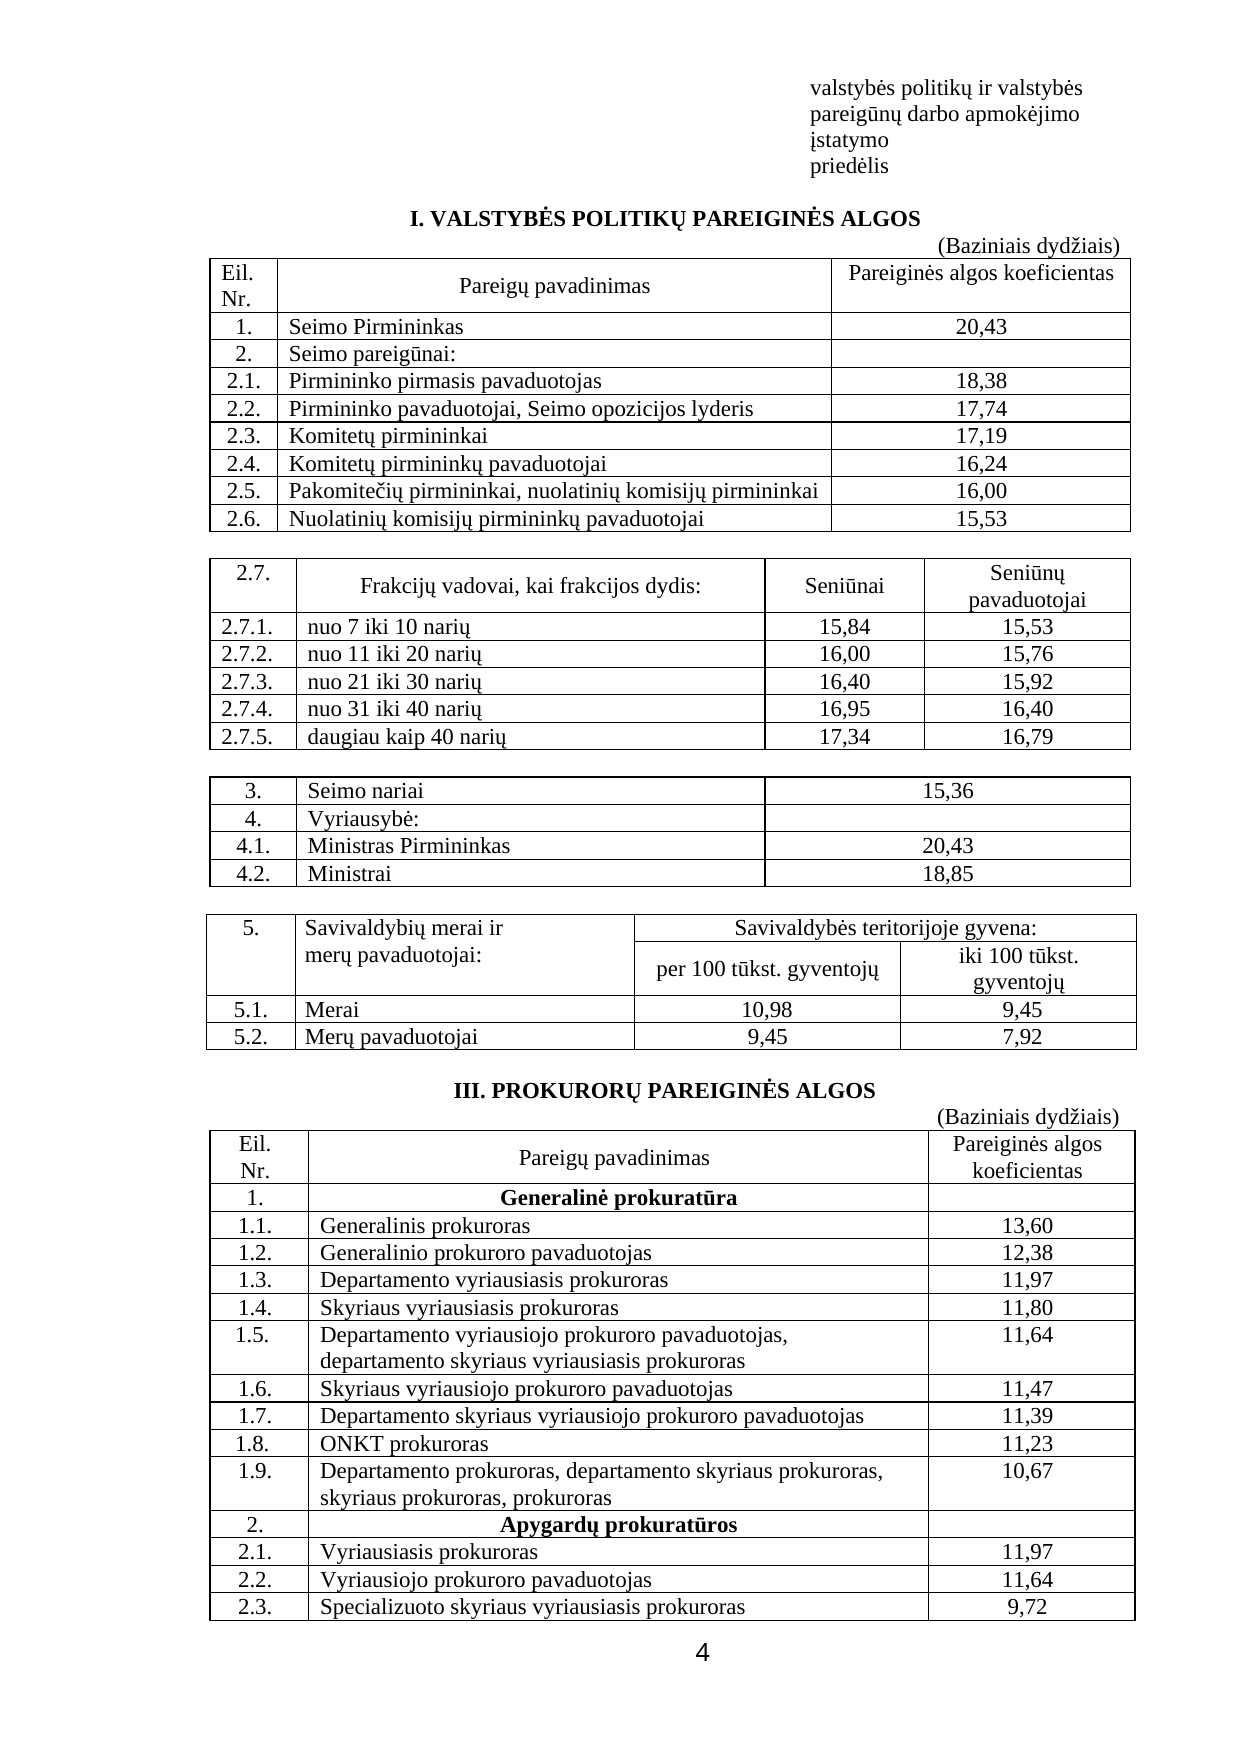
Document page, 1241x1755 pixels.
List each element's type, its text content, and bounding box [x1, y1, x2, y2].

table_header 2.7. [211, 559, 296, 612]
table_header Savivaldybių merai ir merų pavaduotojai: [296, 915, 634, 994]
table_cell Skyriaus vyriausiasis prokuroras [309, 1294, 928, 1320]
table_cell 1.1. [211, 1212, 308, 1238]
table_cell 1.2. [211, 1239, 308, 1265]
table_cell 2.7.3. [211, 668, 296, 694]
table_cell Departamento prokuroras, departamento skyriaus prokuroras, skyriaus prokuroras, prokuroras [309, 1457, 928, 1510]
table_cell 16,00 [766, 641, 924, 667]
table_cell 11,47 [929, 1375, 1134, 1401]
table_cell 1.9. [211, 1457, 308, 1510]
table_cell 2.2. [211, 1566, 308, 1592]
table_header 15,36 [766, 778, 1130, 804]
table_cell 15,76 [925, 641, 1130, 667]
text įstatymo [210, 126, 1120, 153]
table_cell 2.7.5. [211, 723, 296, 749]
text priedėlis [210, 153, 1120, 179]
table_cell 17,19 [832, 423, 1130, 449]
table_cell 1. [211, 1184, 308, 1211]
table_header Pareiginės algos koeficientas [832, 259, 1130, 312]
table_cell 11,23 [929, 1430, 1134, 1456]
table_cell nuo 31 iki 40 narių [297, 695, 764, 722]
table_cell 5.1. [207, 996, 295, 1022]
table_cell 2. [211, 1511, 308, 1537]
table_cell Departamento vyriausiojo prokuroro pavaduotojas, departamento skyriaus vyriausiasis prokuroras [309, 1321, 928, 1374]
table_cell Vyriausiojo prokuroro pavaduotojas [309, 1566, 928, 1592]
table_cell [929, 1511, 1134, 1537]
table_cell nuo 11 iki 20 narių [297, 641, 764, 667]
table_cell nuo 7 iki 10 narių [297, 613, 764, 639]
table_cell Ministrai [297, 860, 764, 886]
text (Baziniais dydžiais) [210, 1103, 1119, 1129]
table_cell 1.4. [211, 1294, 308, 1320]
table_cell 2.4. [211, 450, 277, 476]
table_cell 16,00 [832, 477, 1130, 503]
table_cell Skyriaus vyriausiojo prokuroro pavaduotojas [309, 1375, 928, 1401]
table_header Pareigų pavadinimas [278, 259, 831, 312]
table_cell Departamento vyriausiasis prokuroras [309, 1266, 928, 1293]
text I. VALSTYBĖS POLITIKŲ PAREIGINĖS ALGOS [210, 205, 1120, 232]
table_cell 12,38 [929, 1239, 1134, 1265]
table_cell Seimo Pirmininkas [278, 313, 831, 339]
table_cell 17,34 [766, 723, 924, 749]
table_cell 1.5. [211, 1321, 308, 1374]
table_cell Vyriausiasis prokuroras [309, 1538, 928, 1565]
table_cell 15,53 [925, 613, 1130, 639]
table_cell 4.2. [211, 860, 296, 886]
table_cell 1.6. [211, 1375, 308, 1401]
table_cell 10,98 [635, 996, 900, 1022]
table_cell 4.1. [211, 832, 296, 859]
table_header Frakcijų vadovai, kai frakcijos dydis: [297, 559, 764, 612]
text pareigūnų darbo apmokėjimo [210, 100, 1120, 126]
table_cell 1. [211, 313, 277, 339]
table_cell 15,53 [832, 505, 1130, 531]
table_cell 11,64 [929, 1321, 1134, 1374]
table_header Eil. Nr. [211, 259, 277, 312]
table_cell [832, 340, 1130, 367]
table_cell 18,85 [766, 860, 1130, 886]
table_cell 16,95 [766, 695, 924, 722]
table_cell Specializuoto skyriaus vyriausiasis prokuroras [309, 1593, 928, 1619]
table_cell 11,39 [929, 1403, 1134, 1429]
table_cell Generalinė prokuratūra [309, 1184, 928, 1211]
table_cell Nuolatinių komisijų pirmininkų pavaduotojai [278, 505, 831, 531]
table_header Seimo nariai [297, 778, 764, 804]
table_cell 10,67 [929, 1457, 1134, 1510]
table_cell 11,97 [929, 1538, 1134, 1565]
table_cell Generalinio prokuroro pavaduotojas [309, 1239, 928, 1265]
table_cell 15,84 [766, 613, 924, 639]
table_cell Komitetų pirmininkų pavaduotojai [278, 450, 831, 476]
table_cell 17,74 [832, 395, 1130, 421]
table_cell 2.1. [211, 368, 277, 394]
table_header Seniūnų pavaduotojai [925, 559, 1130, 612]
table_header Eil. Nr. [211, 1131, 308, 1183]
text (Baziniais dydžiais) [210, 232, 1120, 258]
table_cell 2.3. [211, 1593, 308, 1619]
table_cell Merai [296, 996, 634, 1022]
table_cell 1.7. [211, 1403, 308, 1429]
table_cell Generalinis prokuroras [309, 1212, 928, 1238]
table_cell ONKT prokuroras [309, 1430, 928, 1456]
table_cell 9,45 [901, 996, 1136, 1022]
table_header Pareiginės algos koeficientas [929, 1131, 1134, 1183]
table_header Savivaldybės teritorijoje gyvena: [635, 915, 1136, 941]
table_cell 16,40 [925, 695, 1130, 722]
table_cell 2. [211, 340, 277, 367]
table_cell 4. [211, 805, 296, 831]
table_cell 1.8. [211, 1430, 308, 1456]
table_cell 5.2. [207, 1023, 295, 1049]
table_cell 1.3. [211, 1266, 308, 1293]
table_cell Pakomitečių pirmininkai, nuolatinių komisijų pirmininkai [278, 477, 831, 503]
table_cell daugiau kaip 40 narių [297, 723, 764, 749]
table_cell 16,40 [766, 668, 924, 694]
table_cell 11,97 [929, 1266, 1134, 1293]
table_cell Apygardų prokuratūros [309, 1511, 928, 1537]
table_header Seniūnai [766, 559, 924, 612]
table_cell 2.3. [211, 423, 277, 449]
table_cell 9,72 [929, 1593, 1134, 1619]
table_cell [929, 1184, 1134, 1211]
table_cell 7,92 [901, 1023, 1136, 1049]
table_cell Vyriausybė: [297, 805, 764, 831]
subtitle III. Prokurorų pareiginės algos [210, 1077, 1119, 1103]
table_cell Komitetų pirmininkai [278, 423, 831, 449]
table_cell 13,60 [929, 1212, 1134, 1238]
table_cell 11,64 [929, 1566, 1134, 1592]
table_cell 2.1. [211, 1538, 308, 1565]
table_cell Departamento skyriaus vyriausiojo prokuroro pavaduotojas [309, 1403, 928, 1429]
table_cell iki 100 tūkst. gyventojų [901, 942, 1136, 994]
table_cell 20,43 [832, 313, 1130, 339]
table_cell 2.2. [211, 395, 277, 421]
table_cell Ministras Pirmininkas [297, 832, 764, 859]
table_cell nuo 21 iki 30 narių [297, 668, 764, 694]
table_cell 2.7.4. [211, 695, 296, 722]
table_cell Merų pavaduotojai [296, 1023, 634, 1049]
table_header 5. [207, 915, 295, 994]
table_cell 2.5. [211, 477, 277, 503]
table_cell 16,24 [832, 450, 1130, 476]
table_cell Pirmininko pavaduotojai, Seimo opozicijos lyderis [278, 395, 831, 421]
table_cell 2.6. [211, 505, 277, 531]
table_cell 2.7.2. [211, 641, 296, 667]
table_cell 15,92 [925, 668, 1130, 694]
table_header 3. [211, 778, 296, 804]
table_cell per 100 tūkst. gyventojų [635, 942, 900, 994]
table_cell 2.7.1. [211, 613, 296, 639]
table_cell 11,80 [929, 1294, 1134, 1320]
table_cell Seimo pareigūnai: [278, 340, 831, 367]
table_cell Pirmininko pirmasis pavaduotojas [278, 368, 831, 394]
table_cell 9,45 [635, 1023, 900, 1049]
table_cell 16,79 [925, 723, 1130, 749]
table_cell 20,43 [766, 832, 1130, 859]
table_cell 18,38 [832, 368, 1130, 394]
table_header Pareigų pavadinimas [309, 1131, 928, 1183]
text valstybės politikų ir valstybės [210, 73, 1120, 100]
table_cell [766, 805, 1130, 831]
